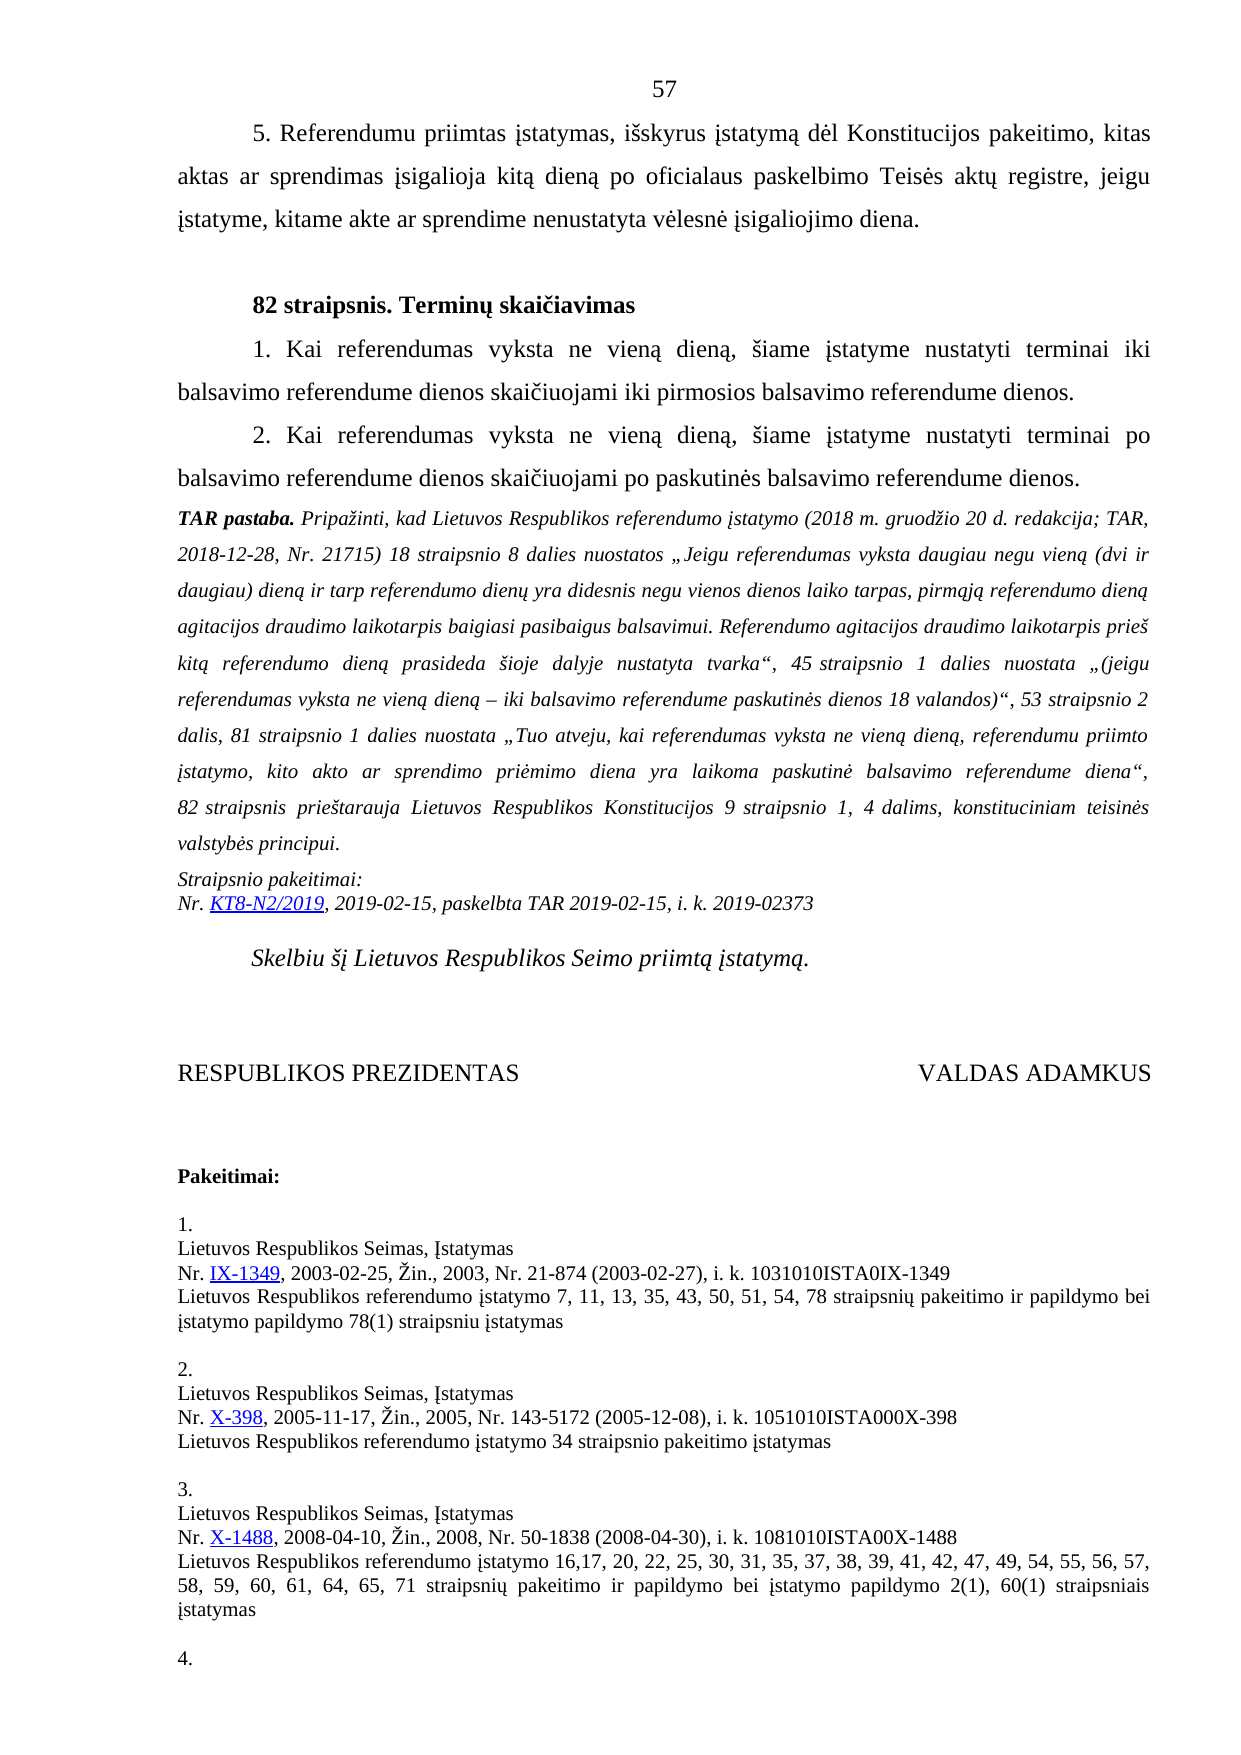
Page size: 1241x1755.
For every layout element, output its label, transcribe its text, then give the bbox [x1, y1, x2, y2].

text 4. [177, 1645, 1152, 1669]
text Lietuvos Respublikos referendumo įstatymo 7, 11, 13, 35, 43, 50, 51, 54, 78 straipsnių pakeitimo ir papildymo bei įstatymo papildymo 78(1) straipsniu įstatymas [177, 1284, 1152, 1333]
text Nr. X-1488, 2008-04-10, Žin., 2008, Nr. 50-1838 (2008-04-30), i. k. 1081010ISTA00X-1488 [177, 1525, 1152, 1549]
text Lietuvos Respublikos referendumo įstatymo 34 straipsnio pakeitimo įstatymas [177, 1429, 1152, 1453]
text Lietuvos Respublikos Seimas, Įstatymas [177, 1236, 1152, 1260]
text Skelbiu šį Lietuvos Respublikos Seimo priimtą įstatymą. [177, 943, 1152, 972]
text Lietuvos Respublikos Seimas, Įstatymas [177, 1501, 1152, 1525]
text Nr. KT8-N2/2019, 2019-02-15, paskelbta TAR 2019-02-15, i. k. 2019-02373 [177, 891, 1152, 915]
text 2. Kai referendumas vyksta ne vieną dieną, šiame įstatyme nustatyti terminai po balsavimo referendume dienos skaičiuojami po paskutinės balsavimo referendume dienos. [177, 420, 1152, 492]
text Straipsnio pakeitimai: [177, 867, 1152, 891]
text RESPUBLIKOS PREZIDENTAS VALDAS ADAMKUS [177, 1058, 1152, 1087]
text Nr. IX-1349, 2003-02-25, Žin., 2003, Nr. 21-874 (2003-02-27), i. k. 1031010ISTA0IX-1349 [177, 1260, 1152, 1284]
text 2. [177, 1357, 1152, 1381]
text 5. Referendumu priimtas įstatymas, išskyrus įstatymą dėl Konstitucijos pakeitimo, kitas aktas ar sprendimas įsigalioja kitą dieną po oficialaus paskelbimo Teisės aktų registre, jeigu įstatyme, kitame akte ar sprendime nenustatyta vėlesnė įsigaliojimo diena. [177, 118, 1152, 233]
text Lietuvos Respublikos referendumo įstatymo 16,17, 20, 22, 25, 30, 31, 35, 37, 38, 39, 41, 42, 47, 49, 54, 55, 56, 57, 58, 59, 60, 61, 64, 65, 71 straipsnių pakeitimo ir papildymo bei įstatymo papildymo 2(1), 60(1) straipsniais įstatymas [177, 1549, 1152, 1621]
text Lietuvos Respublikos Seimas, Įstatymas [177, 1381, 1152, 1405]
text 3. [177, 1477, 1152, 1501]
text Pakeitimai: [177, 1164, 1152, 1188]
text TAR pastaba. Pripažinti, kad Lietuvos Respublikos referendumo įstatymo (2018 m. gruodžio 20 d. redakcija; TAR, 2018-12-28, Nr. 21715) 18 straipsnio 8 dalies nuostatos „Jeigu referendumas vyksta daugiau negu vieną (dvi ir daugiau) dieną ir tarp referendumo dienų yra didesnis negu vienos dienos laiko tarpas, pirmąją referendumo dieną agitacijos draudimo laikotarpis baigiasi pasibaigus balsavimui. Referendumo agitacijos draudimo laikotarpis prieš kitą referendumo dieną prasideda šioje dalyje nustatyta tvarka“, 45 straipsnio 1 dalies nuostata „(jeigu referendumas vyksta ne vieną dieną – iki balsavimo referendume paskutinės dienos 18 valandos)“, 53 straipsnio 2 dalis, 81 straipsnio 1 dalies nuostata „Tuo atveju, kai referendumas vyksta ne vieną dieną, referendumu priimto įstatymo, kito akto ar sprendimo priėmimo diena yra laikoma paskutinė balsavimo referendume diena“, 82 straipsnis prieštarauja Lietuvos Respublikos Konstitucijos 9 straipsnio 1, 4 dalims, konstituciniam teisinės valstybės principui. [177, 506, 1152, 855]
text 1. Kai referendumas vyksta ne vieną dieną, šiame įstatyme nustatyti terminai iki balsavimo referendume dienos skaičiuojami iki pirmosios balsavimo referendume dienos. [177, 334, 1152, 406]
text 82 straipsnis. Terminų skaičiavimas [177, 291, 1152, 319]
text Nr. X-398, 2005-11-17, Žin., 2005, Nr. 143-5172 (2005-12-08), i. k. 1051010ISTA000X-398 [177, 1405, 1152, 1429]
text 1. [177, 1212, 1152, 1236]
